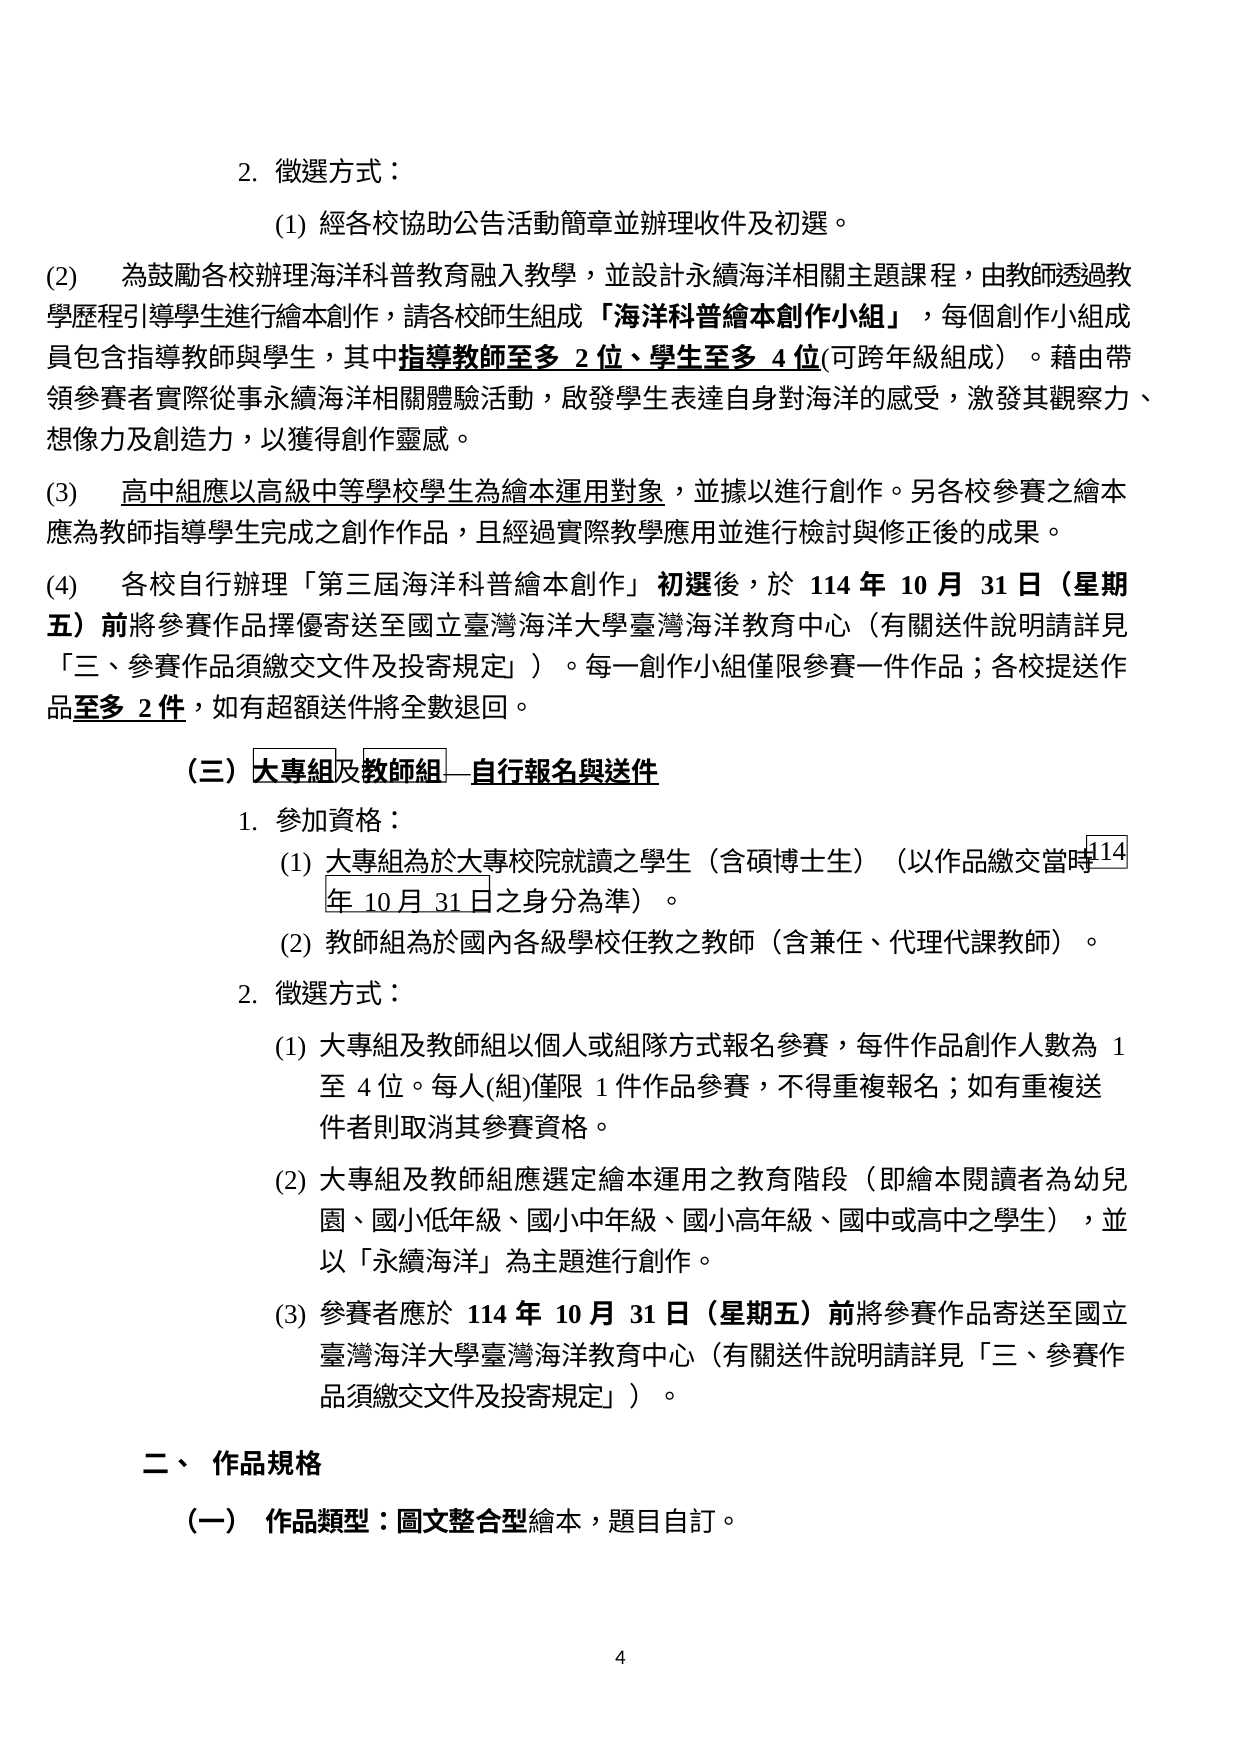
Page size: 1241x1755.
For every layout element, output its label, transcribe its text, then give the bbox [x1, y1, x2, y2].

list 為鼓勵各校辦理海洋科普教育融入教學，並設計永續海洋相關主題課程，由教師透過教學歷程引導學生進行繪本創作，請各校師生組成「海洋科普繪本創作小組」，每個創作小組成員包含指導教師與學生，其中指導教師至多 2 位、學生至多 4 位(可跨年級組成）。藉由帶領參賽者實際從事永續海洋相關體驗活動，啟發學生表達自身對海洋的感受，激發其觀察力、想像力及創造力，以獲得創作靈感。 [46, 253, 1133, 457]
list 大專組為於大專校院就讀之學生（含碩博士生）（以作品繳交當時 [280, 839, 1238, 879]
list 經各校協助公告活動簡章並辦理收件及初選。 [275, 202, 1238, 241]
list 高中組應以高級中等學校學生為繪本運用對象，並據以進行創作。另各校參賽之繪本應為教師指導學生完成之創作作品，且經過實際教學應用並進行檢討與修正後的成果。 [46, 470, 1129, 550]
list 各校自行辦理「第三屆海洋科普繪本創作」初選後，於 114 年 10 月 31 日（星期五）前將參賽作品擇優寄送至國立臺灣海洋大學臺灣海洋教育中心（有關送件說明請詳見「三、參賽作品須繳交文件及投寄規定」）。每一創作小組僅限參賽一件作品；各校提送作品至多 2 件，如有超額送件將全數退回。 [46, 563, 1129, 726]
subtitle 二、 作品規格 [142, 1442, 1238, 1481]
text 至 4 位。每人(組)僅限 1 件作品參賽，不得重複報名；如有重複送件者則取消其參賽資格。 [319, 1065, 1128, 1145]
list 徵選方式： [238, 972, 1238, 1012]
text （一） 作品類型：圖文整合型繪本，題目自訂。 [171, 1499, 1238, 1539]
subtitle （三）大專組及教師組—自行報名與送件 [171, 749, 1238, 789]
list 大專組及教師組應選定繪本運用之教育階段（即繪本閱讀者為幼兒園、國小低年級、國小中年級、國小高年級、國中或高中之學生），並以「永續海洋」為主題進行創作。 [275, 1158, 1129, 1279]
list 大專組及教師組以個人或組隊方式報名參賽，每件作品創作人數為 1 [275, 1024, 1238, 1064]
list 徵選方式： [238, 150, 1238, 189]
list 參加資格： [238, 798, 1238, 838]
text 年 10 月 31 日之身分為準）。 [326, 880, 1238, 919]
list 教師組為於國內各級學校任教之教師（含兼任、代理代課教師）。 [280, 921, 1238, 960]
list 參賽者應於 114 年 10 月 31 日（星期五）前將參賽作品寄送至國立臺灣海洋大學臺灣海洋教育中心（有關送件說明請詳見「三、參賽作品須繳交文件及投寄規定」）。 [275, 1292, 1129, 1414]
